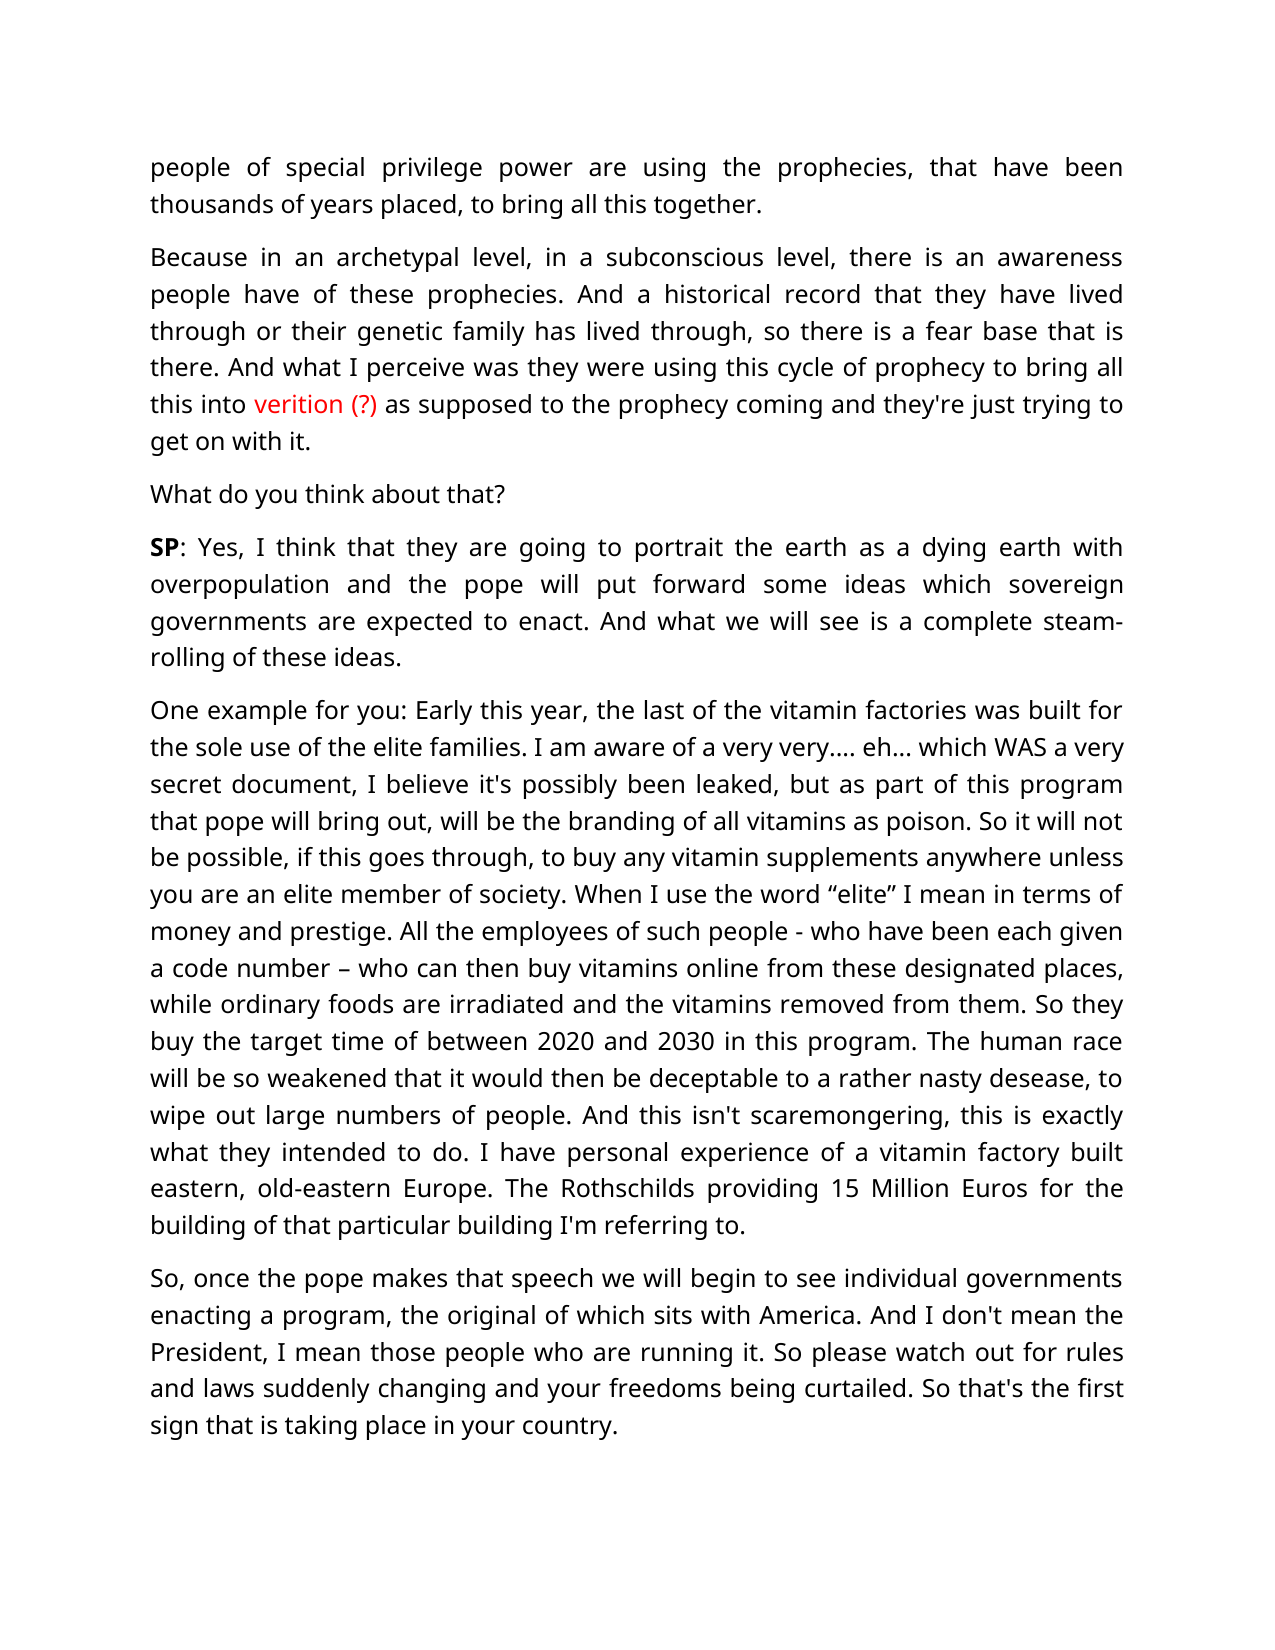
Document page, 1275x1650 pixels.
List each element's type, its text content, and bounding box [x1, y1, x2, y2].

text SP: Yes, I think that they are going to portrait the earth as a dying earth with overpopulation and the pope will put forward some ideas which sovereign governments are expected to enact. And what we will see is a complete steam-rolling of these ideas. [150, 530, 1125, 674]
text So, once the pope makes that speech we will begin to see individual governments enacting a program, the original of which sits with America. And I don't mean the President, I mean those people who are running it. So please watch out for rules and laws suddenly changing and your freedoms being curtailed. So that's the first sign that is taking place in your country. [150, 1261, 1125, 1442]
text What do you think about that? [150, 477, 1125, 511]
text Because in an archetypal level, in a subconscious level, there is an awareness people have of these prophecies. And a historical record that they have lived through or their genetic family has lived through, so there is a fear base that is there. And what I perceive was they were using this cycle of prophecy to bring all this into verition (?) as supposed to the prophecy coming and they're just trying to get on with it. [150, 240, 1125, 458]
text One example for you: Early this year, the last of the vitamin factories was built for the sole use of the elite families. I am aware of a very very.... eh... which WAS a very secret document, I believe it's possibly been leaked, but as part of this program that pope will bring out, will be the branding of all vitamins as poison. So it will not be possible, if this goes through, to buy any vitamin supplements anywhere unless you are an elite member of society. When I use the word “elite” I mean in terms of money and prestige. All the employees of such people - who have been each given a code number – who can then buy vitamins online from these designated places, while ordinary foods are irradiated and the vitamins removed from them. So they buy the target time of between 2020 and 2030 in this program. The human race will be so weakened that it would then be deceptable to a rather nasty desease, to wipe out large numbers of people. And this isn't scaremongering, this is exactly what they intended to do. I have personal experience of a vitamin factory built eastern, old-eastern Europe. The Rothschilds providing 15 Million Euros for the building of that particular building I'm referring to. [150, 693, 1125, 1242]
text people of special privilege power are using the prophecies, that have been thousands of years placed, to bring all this together. [150, 150, 1125, 221]
